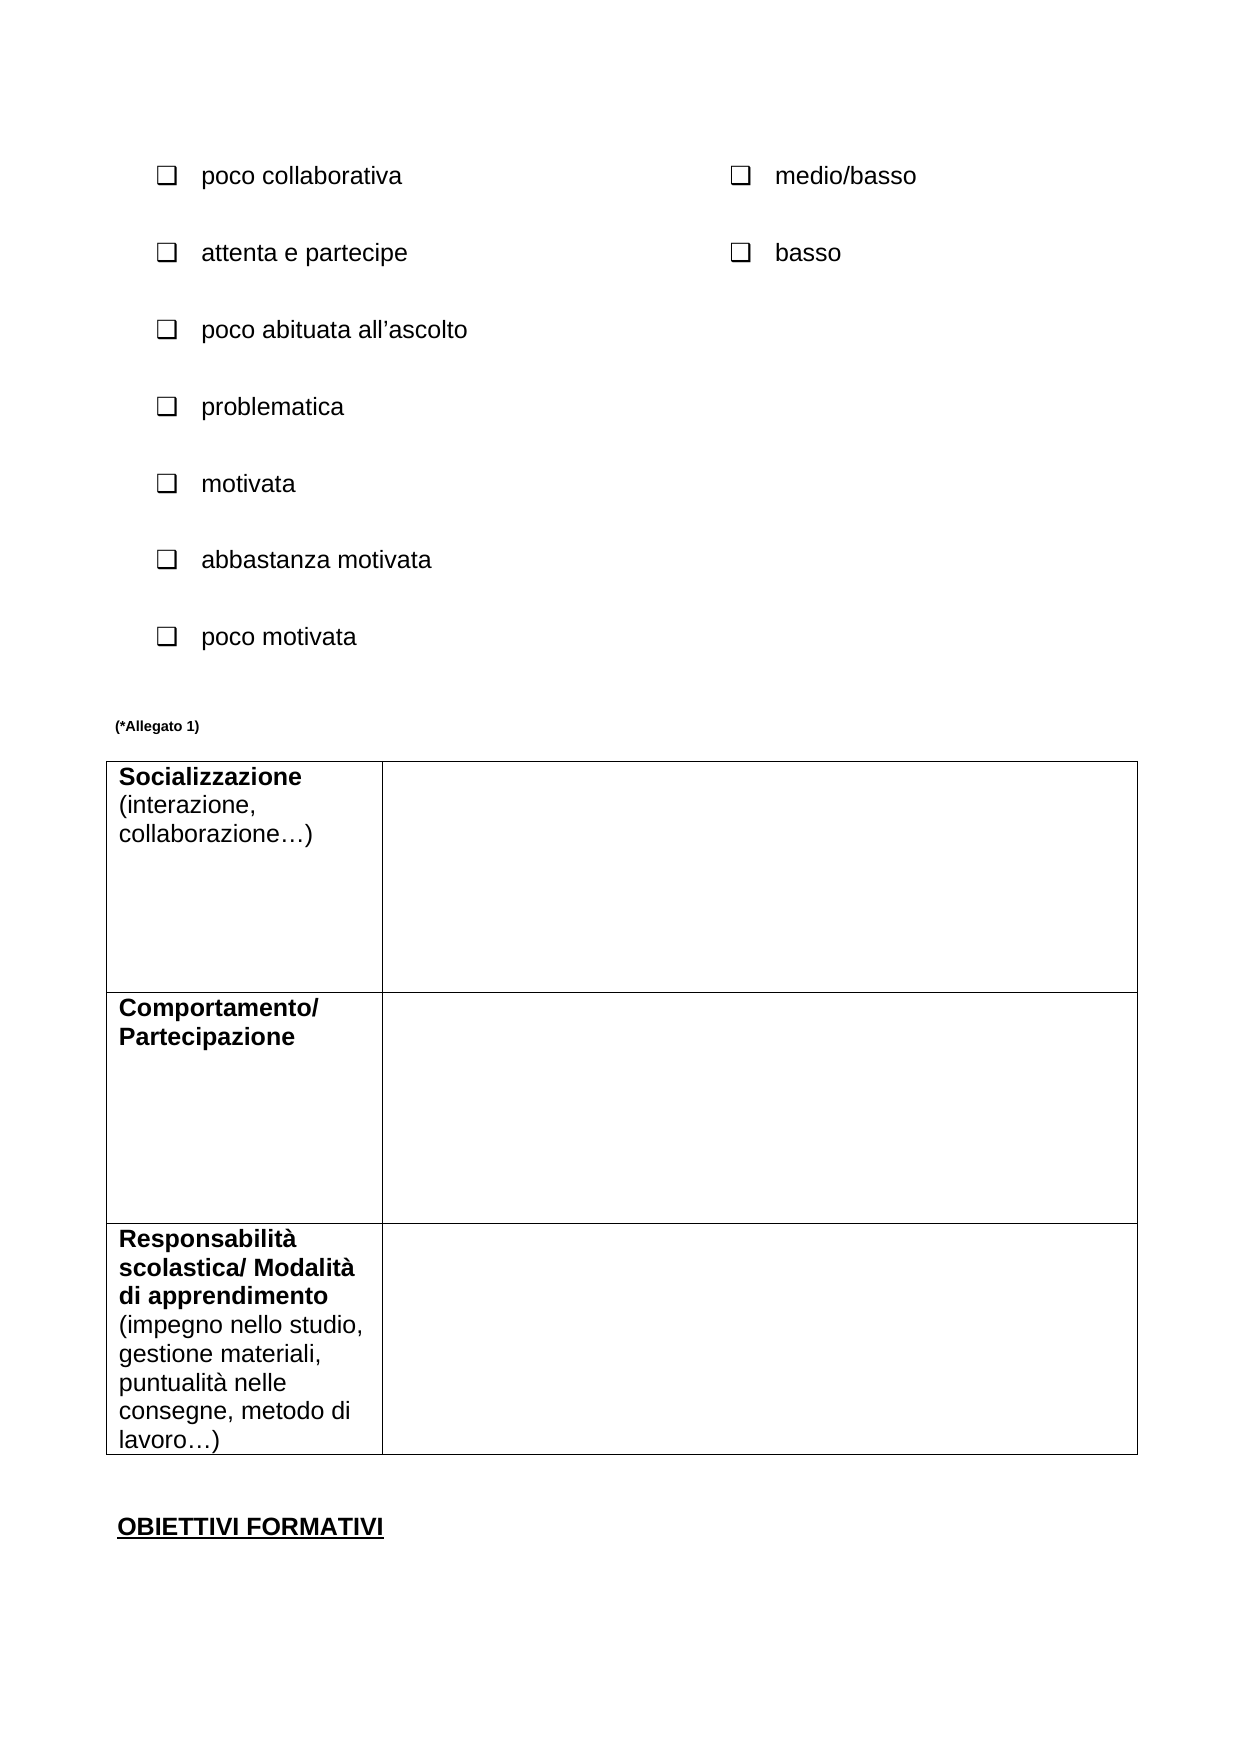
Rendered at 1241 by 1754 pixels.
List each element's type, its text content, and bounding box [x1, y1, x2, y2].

text (*Allegato 1) [115, 718, 1122, 746]
table_cell alto medio/alto medio medio/basso basso [681, 148, 1131, 660]
table_cell [383, 1224, 1137, 1454]
table_cell tranquilla vivace collaborativa poco collaborativa attenta e partecipe poco abituata all’ascolto problematica motivata abbastanza motivata poco motivata [107, 148, 681, 660]
table_header Socializzazione (interazione, collaborazione…) [107, 762, 382, 992]
text OBIETTIVI FORMATIVI [117, 1512, 1122, 1541]
table_cell [681, 660, 1131, 689]
table_cell Responsabilità scolastica/ Modalità di apprendimento (impegno nello studio, gestione materiali, puntualità nelle consegne, metodo di lavoro…) [107, 1224, 382, 1454]
table_cell Comportamento/ Partecipazione [107, 993, 382, 1223]
table_header [383, 762, 1137, 992]
table_cell [383, 993, 1137, 1223]
table_cell [107, 660, 681, 689]
